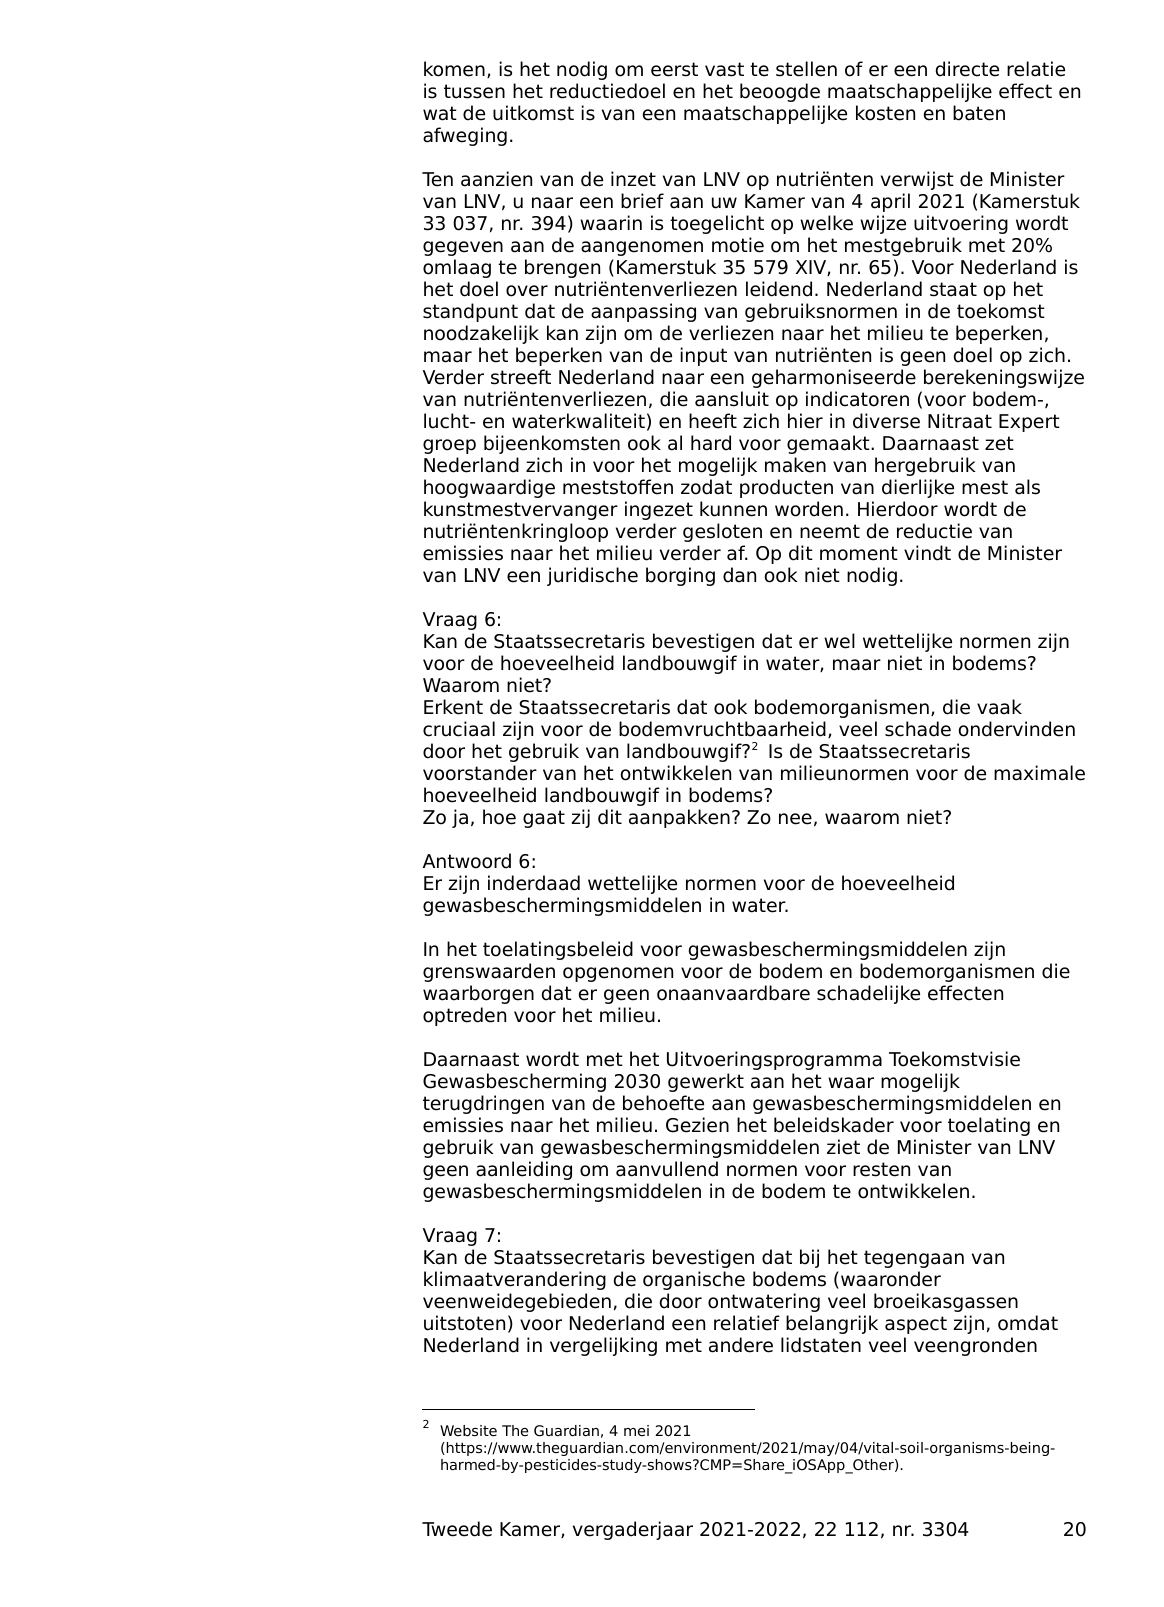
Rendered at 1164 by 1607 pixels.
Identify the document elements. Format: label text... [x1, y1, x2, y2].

text Website The Guardian, 4 mei 2021 (https://www.theguardian.com/environment/2021/may/04/vital-soil-organisms-being-harmed-by-pesticides-study-shows?CMP=Share_iOSApp_Other). [422, 1418, 1087, 1474]
text Vraag 6: [422, 609, 1087, 631]
text In het toelatingsbeleid voor gewasbeschermingsmiddelen zijn grenswaarden opgenomen voor de bodem en bodemorganismen die waarborgen dat er geen onaanvaardbare schadelijke effecten optreden voor het milieu. [422, 939, 1087, 1027]
text Antwoord 6: [422, 851, 1087, 873]
text Daarnaast wordt met het Uitvoeringsprogramma Toekomstvisie Gewasbescherming 2030 gewerkt aan het waar mogelijk terugdringen van de behoefte aan gewasbeschermingsmiddelen en emissies naar het milieu. Gezien het beleidskader voor toelating en gebruik van gewasbeschermingsmiddelen ziet de Minister van LNV geen aanleiding om aanvullend normen voor resten van gewasbeschermingsmiddelen in de bodem te ontwikkelen. [422, 1049, 1087, 1203]
text komen, is het nodig om eerst vast te stellen of er een directe relatie is tussen het reductiedoel en het beoogde maatschappelijke effect en wat de uitkomst is van een maatschappelijke kosten en baten afweging. [422, 59, 1087, 147]
text Erkent de Staatssecretaris dat ook bodemorganismen, die vaak cruciaal zijn voor de bodemvruchtbaarheid, veel schade ondervinden door het gebruik van landbouwgif? Is de Staatssecretaris voorstander van het ontwikkelen van milieunormen voor de maximale hoeveelheid landbouwgif in bodems? [422, 697, 1087, 807]
text Ten aanzien van de inzet van LNV op nutriënten verwijst de Minister van LNV, u naar een brief aan uw Kamer van 4 april 2021 (Kamerstuk 33 037, nr. 394) waarin is toegelicht op welke wijze uitvoering wordt gegeven aan de aangenomen motie om het mestgebruik met 20% omlaag te brengen (Kamerstuk 35 579 XIV, nr. 65). Voor Nederland is het doel over nutriëntenverliezen leidend. Nederland staat op het standpunt dat de aanpassing van gebruiksnormen in de toekomst noodzakelijk kan zijn om de verliezen naar het milieu te beperken, maar het beperken van de input van nutriënten is geen doel op zich. Verder streeft Nederland naar een geharmoniseerde berekeningswijze van nutriëntenverliezen, die aansluit op indicatoren (voor bodem-, lucht- en waterkwaliteit) en heeft zich hier in diverse Nitraat Expert groep bijeenkomsten ook al hard voor gemaakt. Daarnaast zet Nederland zich in voor het mogelijk maken van hergebruik van hoogwaardige meststoffen zodat producten van dierlijke mest als kunstmestvervanger ingezet kunnen worden. Hierdoor wordt de nutriëntenkringloop verder gesloten en neemt de reductie van emissies naar het milieu verder af. Op dit moment vindt de Minister van LNV een juridische borging dan ook niet nodig. [422, 169, 1087, 587]
text Kan de Staatssecretaris bevestigen dat bij het tegengaan van klimaatverandering de organische bodems (waaronder veenweidegebieden, die door ontwatering veel broeikasgassen uitstoten) voor Nederland een relatief belangrijk aspect zijn, omdat Nederland in vergelijking met andere lidstaten veel veengronden [422, 1247, 1087, 1357]
text Er zijn inderdaad wettelijke normen voor de hoeveelheid gewasbeschermingsmiddelen in water. [422, 873, 1087, 917]
text Vraag 7: [422, 1225, 1087, 1247]
text Kan de Staatssecretaris bevestigen dat er wel wettelijke normen zijn voor de hoeveelheid landbouwgif in water, maar niet in bodems? Waarom niet? [422, 631, 1087, 697]
text Zo ja, hoe gaat zij dit aanpakken? Zo nee, waarom niet? [422, 807, 1087, 829]
